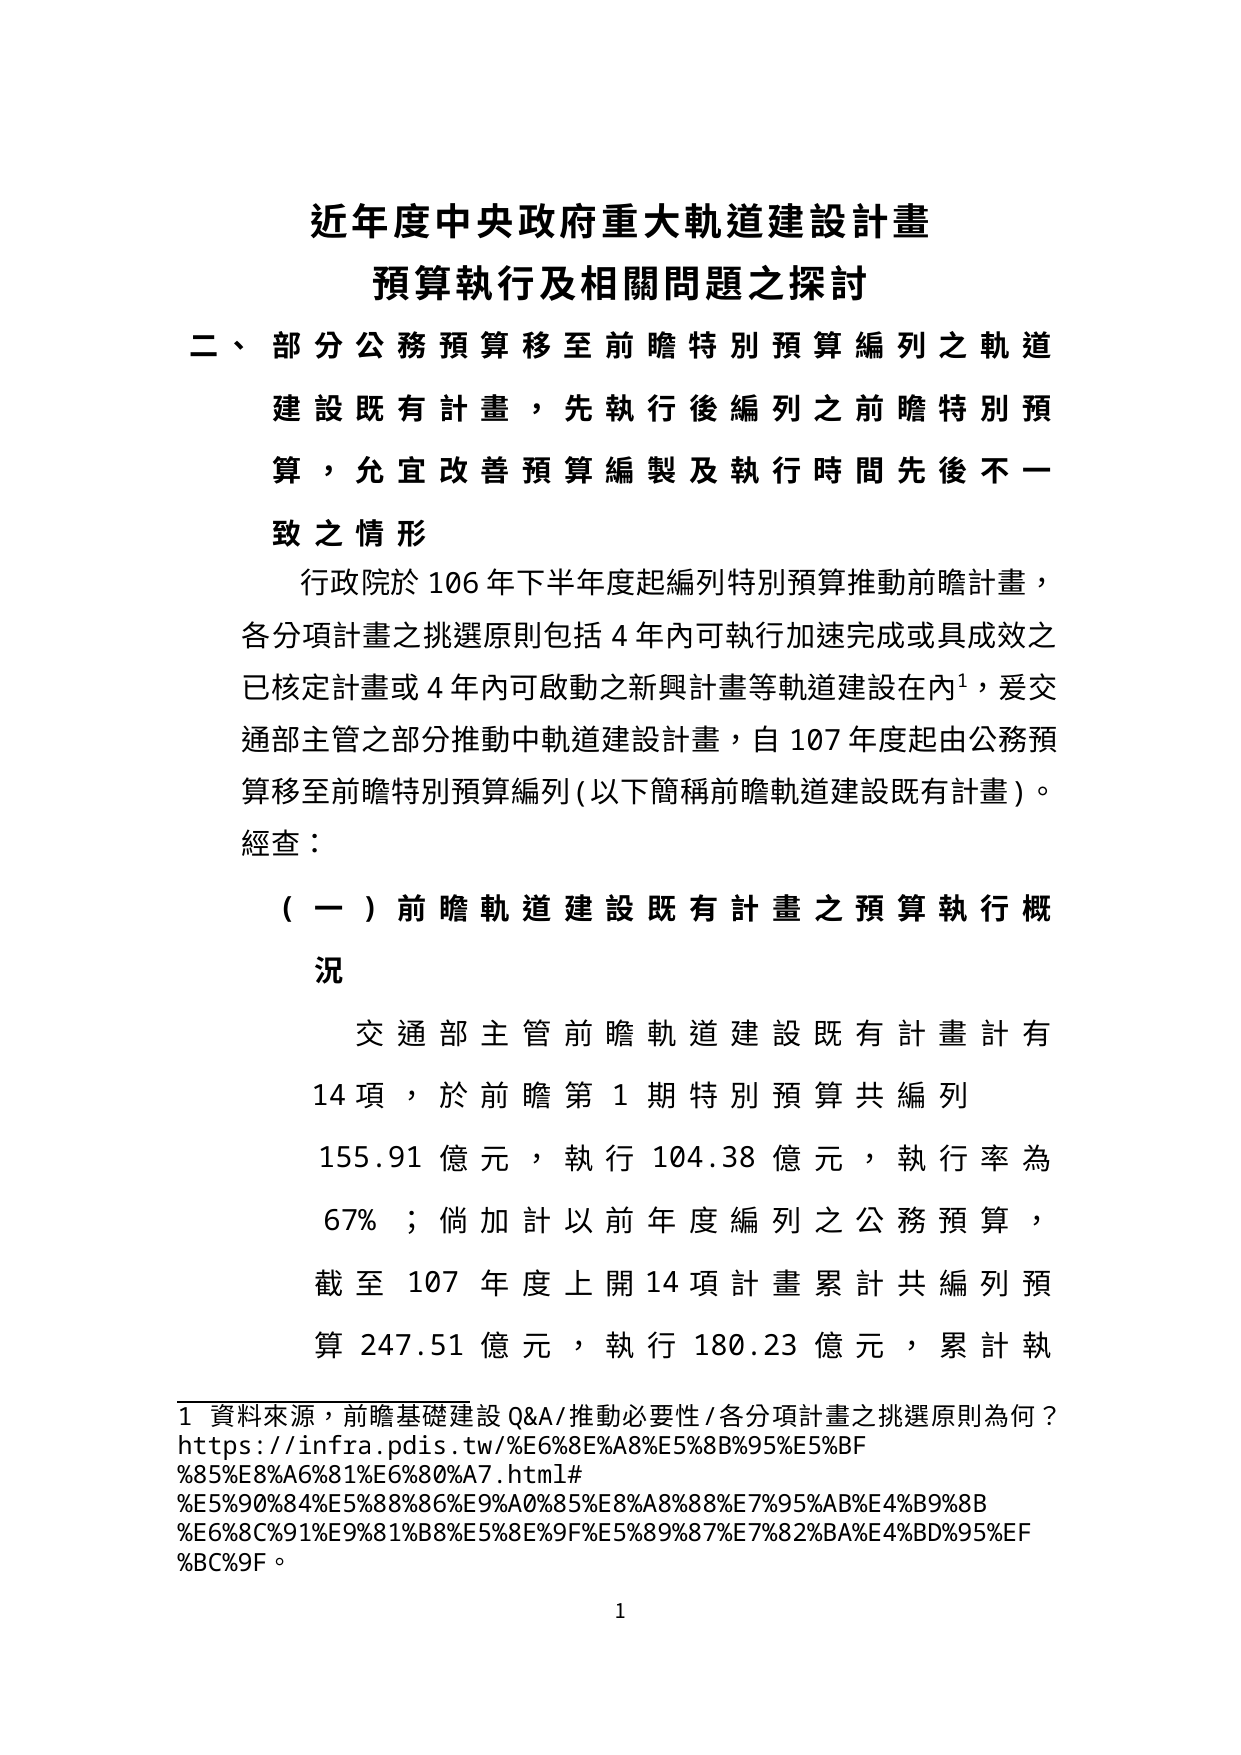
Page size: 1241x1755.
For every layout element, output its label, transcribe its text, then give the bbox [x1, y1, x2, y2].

text 行政院於106年下半年度起編列特別預算推動前瞻計畫，各分項計畫之挑選原則包括4年內可執行加速完成或具成效之已核定計畫或4年內可啟動之新興計畫等軌道建設在內，爰交通部主管之部分推動中軌道建設計畫，自107年度起由公務預算移至前瞻特別預算編列(以下簡稱前瞻軌道建設既有計畫)。經查： [242, 552, 1058, 865]
text (一)前瞻軌道建設既有計畫之預算執行概況 [242, 865, 1058, 990]
text 交通部主管前瞻軌道建設既有計畫計有14項，於前瞻第1期特別預算共編列155.91億元，執行104.38億元，執行率為67%；倘加計以前年度編列之公務預算，截至107年度上開14項計畫累計共編列預算247.51億元，執行180.23億元，累計執 [271, 990, 1058, 1365]
text 資料來源，前瞻基礎建設Q&A/推動必要性/各分項計畫之挑選原則為何？https://infra.pdis.tw/%E6%8E%A8%E5%8B%95%E5%BF%85%E8%A6%81%E6%80%A7.html#%E5%90%84%E5%88%86%E9%A0%85%E8%A8%88%E7%95%AB%E4%B9%8B%E6%8C%91%E9%81%B8%E5%8E%9F%E5%89%87%E7%82%BA%E4%BD%95%EF%BC%9F。 [177, 1402, 1063, 1577]
text 預算執行及相關問題之探討 [183, 240, 1058, 302]
text 二、部分公務預算移至前瞻特別預算編列之軌道建設既有計畫，先執行後編列之前瞻特別預算，允宜改善預算編製及執行時間先後不一致之情形 [183, 302, 1058, 552]
text 近年度中央政府重大軌道建設計畫 [183, 177, 1058, 240]
